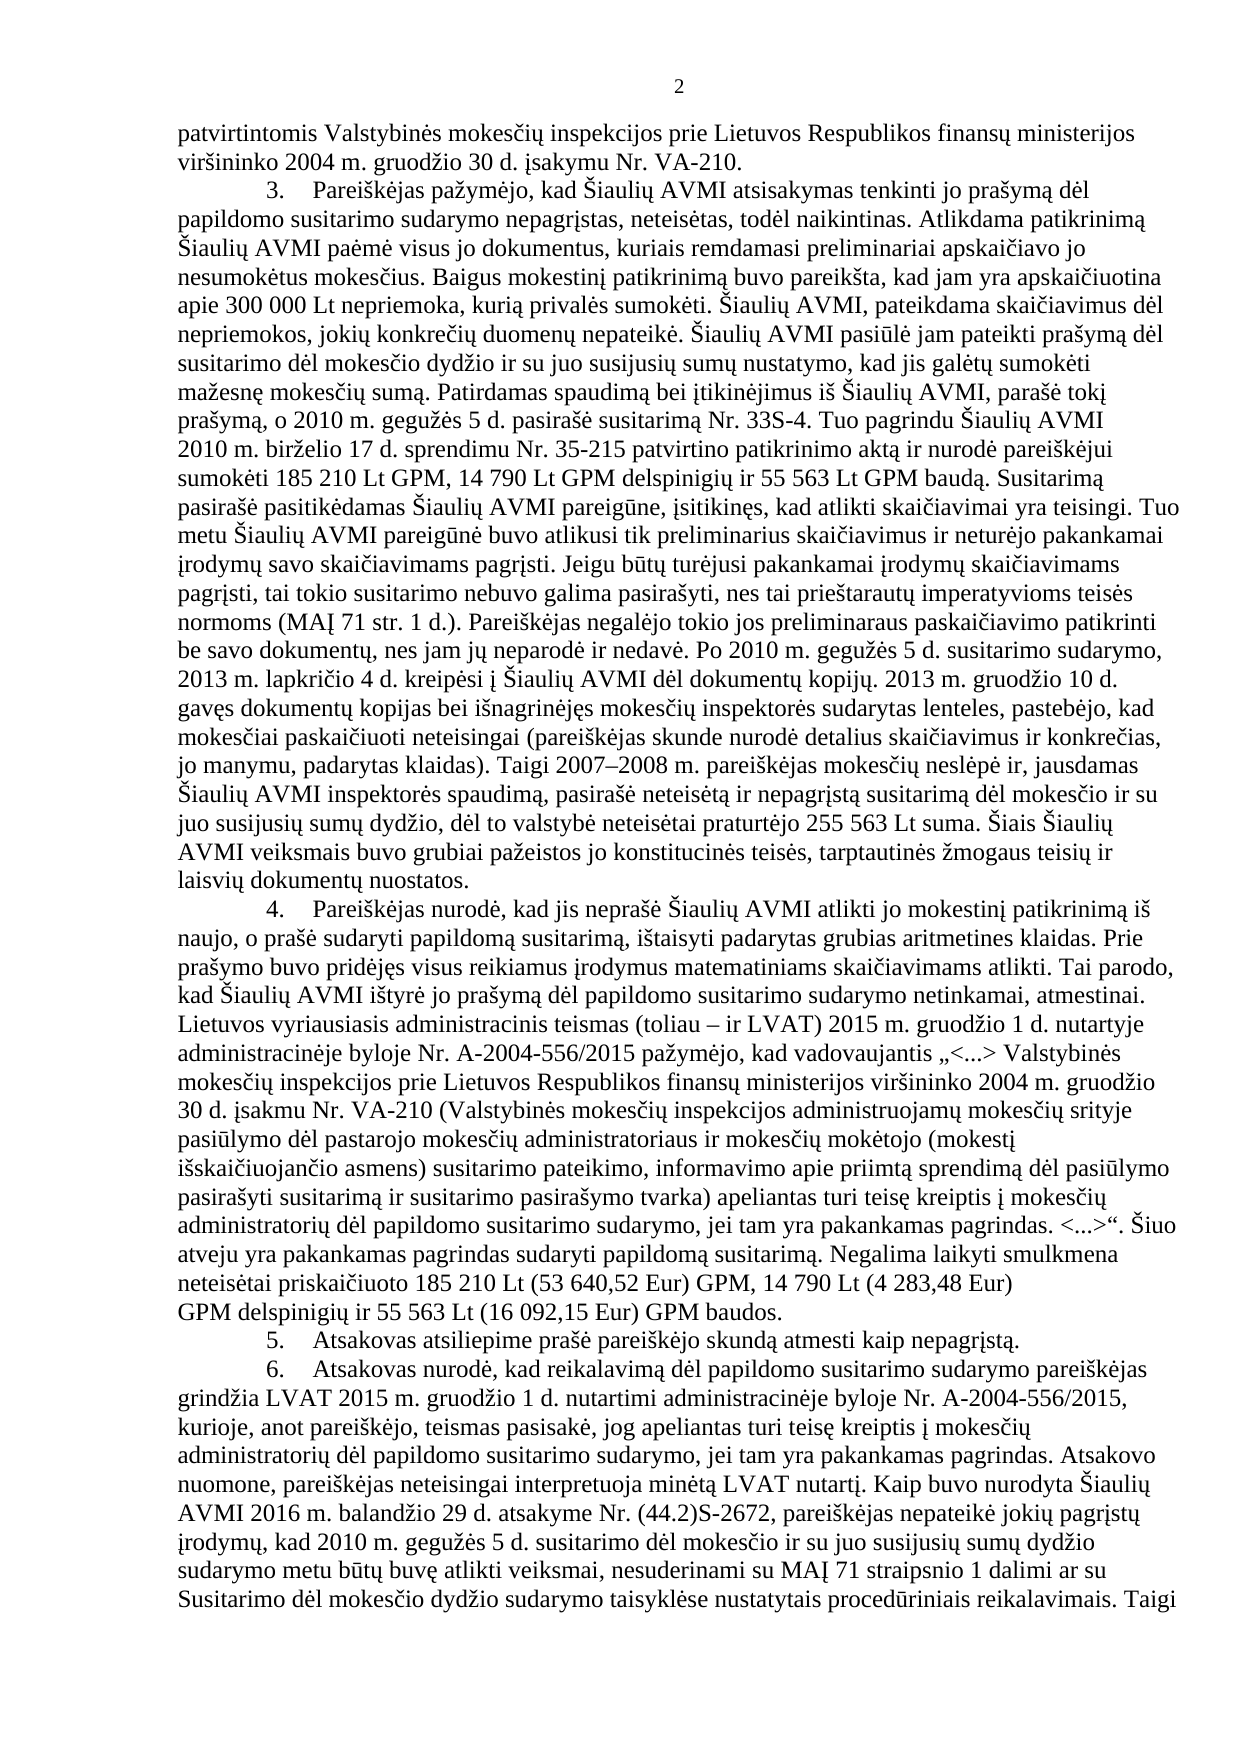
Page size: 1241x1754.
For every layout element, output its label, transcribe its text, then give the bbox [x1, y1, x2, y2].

text patvirtintomis Valstybinės mokesčių inspekcijos prie Lietuvos Respublikos finansų ministerijos viršininko 2004 m. gruodžio 30 d. įsakymu Nr. VA-210. [177, 118, 1181, 176]
text 5. Atsakovas atsiliepime prašė pareiškėjo skundą atmesti kaip nepagrįstą. [177, 1326, 1181, 1354]
text 6. Atsakovas nurodė, kad reikalavimą dėl papildomo susitarimo sudarymo pareiškėjas grindžia LVAT 2015 m. gruodžio 1 d. nutartimi administracinėje byloje Nr. A-2004-556/2015, kurioje, anot pareiškėjo, teismas pasisakė, jog apeliantas turi teisę kreiptis į mokesčių administratorių dėl papildomo susitarimo sudarymo, jei tam yra pakankamas pagrindas. Atsakovo nuomone, pareiškėjas neteisingai interpretuoja minėtą LVAT nutartį. Kaip buvo nurodyta Šiaulių AVMI 2016 m. balandžio 29 d. atsakyme Nr. (44.2)S-2672, pareiškėjas nepateikė jokių pagrįstų įrodymų, kad 2010 m. gegužės 5 d. susitarimo dėl mokesčio ir su juo susijusių sumų dydžio sudarymo metu būtų buvę atlikti veiksmai, nesuderinami su MAĮ 71 straipsnio 1 dalimi ar su Susitarimo dėl mokesčio dydžio sudarymo taisyklėse nustatytais procedūriniais reikalavimais. Taigi [177, 1354, 1181, 1613]
text 3. Pareiškėjas pažymėjo, kad Šiaulių AVMI atsisakymas tenkinti jo prašymą dėl papildomo susitarimo sudarymo nepagrįstas, neteisėtas, todėl naikintinas. Atlikdama patikrinimą Šiaulių AVMI paėmė visus jo dokumentus, kuriais remdamasi preliminariai apskaičiavo jo nesumokėtus mokesčius. Baigus mokestinį patikrinimą buvo pareikšta, kad jam yra apskaičiuotina apie 300 000 Lt nepriemoka, kurią privalės sumokėti. Šiaulių AVMI, pateikdama skaičiavimus dėl nepriemokos, jokių konkrečių duomenų nepateikė. Šiaulių AVMI pasiūlė jam pateikti prašymą dėl susitarimo dėl mokesčio dydžio ir su juo susijusių sumų nustatymo, kad jis galėtų sumokėti mažesnę mokesčių sumą. Patirdamas spaudimą bei įtikinėjimus iš Šiaulių AVMI, parašė tokį prašymą, o 2010 m. gegužės 5 d. pasirašė susitarimą Nr. 33S-4. Tuo pagrindu Šiaulių AVMI 2010 m. birželio 17 d. sprendimu Nr. 35-215 patvirtino patikrinimo aktą ir nurodė pareiškėjui sumokėti 185 210 Lt GPM, 14 790 Lt GPM delspinigių ir 55 563 Lt GPM baudą. Susitarimą pasirašė pasitikėdamas Šiaulių AVMI pareigūne, įsitikinęs, kad atlikti skaičiavimai yra teisingi. Tuo metu Šiaulių AVMI pareigūnė buvo atlikusi tik preliminarius skaičiavimus ir neturėjo pakankamai įrodymų savo skaičiavimams pagrįsti. Jeigu būtų turėjusi pakankamai įrodymų skaičiavimams pagrįsti, tai tokio susitarimo nebuvo galima pasirašyti, nes tai prieštarautų imperatyvioms teisės normoms (MAĮ 71 str. 1 d.). Pareiškėjas negalėjo tokio jos preliminaraus paskaičiavimo patikrinti be savo dokumentų, nes jam jų neparodė ir nedavė. Po 2010 m. gegužės 5 d. susitarimo sudarymo, 2013 m. lapkričio 4 d. kreipėsi į Šiaulių AVMI dėl dokumentų kopijų. 2013 m. gruodžio 10 d. gavęs dokumentų kopijas bei išnagrinėjęs mokesčių inspektorės sudarytas lenteles, pastebėjo, kad mokesčiai paskaičiuoti neteisingai (pareiškėjas skunde nurodė detalius skaičiavimus ir konkrečias, jo manymu, padarytas klaidas). Taigi 2007–2008 m. pareiškėjas mokesčių neslėpė ir, jausdamas Šiaulių AVMI inspektorės spaudimą, pasirašė neteisėtą ir nepagrįstą susitarimą dėl mokesčio ir su juo susijusių sumų dydžio, dėl to valstybė neteisėtai praturtėjo 255 563 Lt suma. Šiais Šiaulių AVMI veiksmais buvo grubiai pažeistos jo konstitucinės teisės, tarptautinės žmogaus teisių ir laisvių dokumentų nuostatos. [177, 176, 1181, 894]
text 4. Pareiškėjas nurodė, kad jis neprašė Šiaulių AVMI atlikti jo mokestinį patikrinimą iš naujo, o prašė sudaryti papildomą susitarimą, ištaisyti padarytas grubias aritmetines klaidas. Prie prašymo buvo pridėjęs visus reikiamus įrodymus matematiniams skaičiavimams atlikti. Tai parodo, kad Šiaulių AVMI ištyrė jo prašymą dėl papildomo susitarimo sudarymo netinkamai, atmestinai. Lietuvos vyriausiasis administracinis teismas (toliau – ir LVAT) 2015 m. gruodžio 1 d. nutartyje administracinėje byloje Nr. A-2004-556/2015 pažymėjo, kad vadovaujantis „<...> Valstybinės mokesčių inspekcijos prie Lietuvos Respublikos finansų ministerijos viršininko 2004 m. gruodžio 30 d. įsakmu Nr. VA-210 (Valstybinės mokesčių inspekcijos administruojamų mokesčių srityje pasiūlymo dėl pastarojo mokesčių administratoriaus ir mokesčių mokėtojo (mokestį išskaičiuojančio asmens) susitarimo pateikimo, informavimo apie priimtą sprendimą dėl pasiūlymo pasirašyti susitarimą ir susitarimo pasirašymo tvarka) apeliantas turi teisę kreiptis į mokesčių administratorių dėl papildomo susitarimo sudarymo, jei tam yra pakankamas pagrindas. <...>“. Šiuo atveju yra pakankamas pagrindas sudaryti papildomą susitarimą. Negalima laikyti smulkmena neteisėtai priskaičiuoto 185 210 Lt (53 640,52 Eur) GPM, 14 790 Lt (4 283,48 Eur) GPM delspinigių ir 55 563 Lt (16 092,15 Eur) GPM baudos. [177, 894, 1181, 1326]
